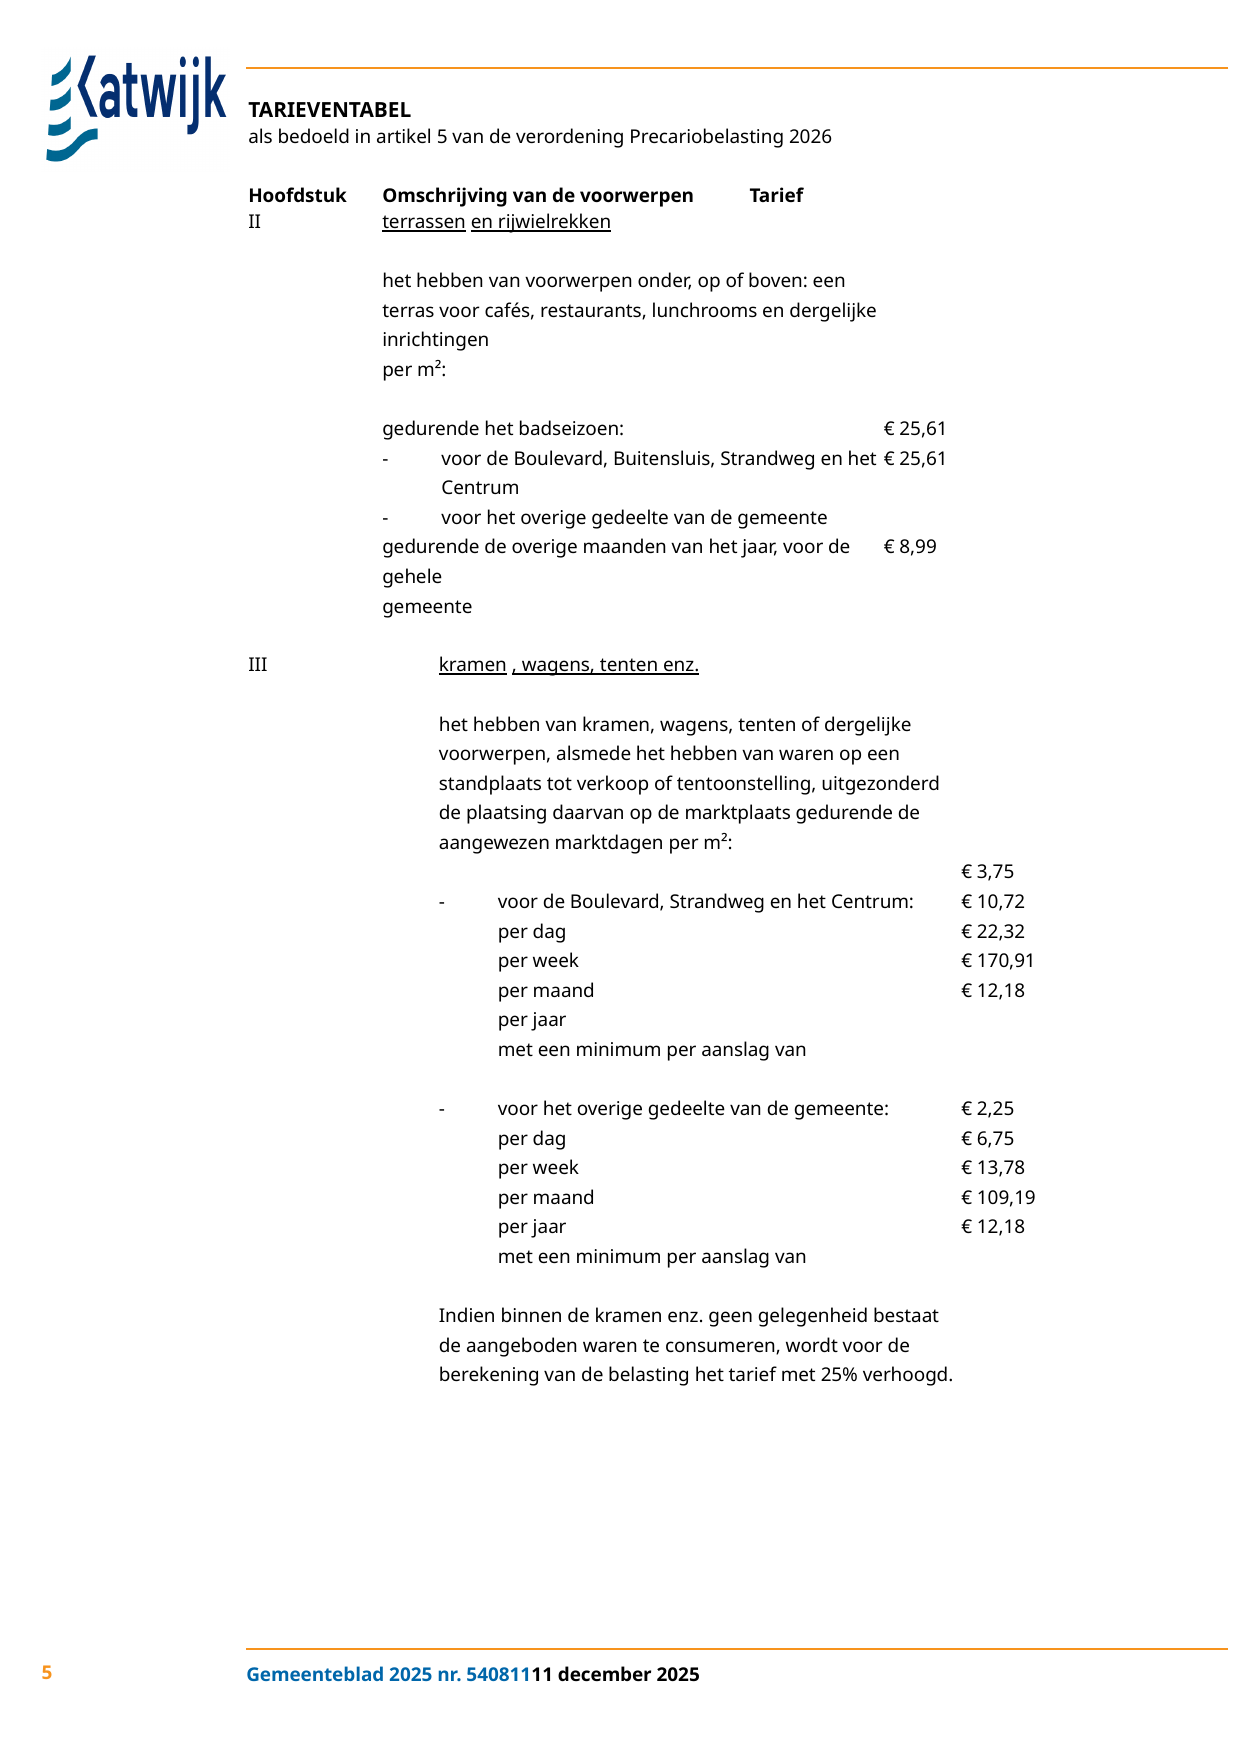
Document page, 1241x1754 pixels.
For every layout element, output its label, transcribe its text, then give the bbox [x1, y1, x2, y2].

table_cell II [248, 208, 382, 619]
text TARIEVENTABEL [248, 95, 1152, 123]
table_header € 3,75 € 10,72 € 22,32 € 170,91 € 12,18 € 2,25 € 6,75 € 13,78 € 109,19 € 12,18 [961, 652, 1152, 1387]
table_header Omschrijving van de voorwerpen [382, 153, 749, 208]
table_header Tarief [749, 153, 1152, 208]
table_header kramen , wagens, tenten enz. het hebben van kramen, wagens, tenten of dergelijke voorwerpen, alsmede het hebben van waren op een standplaats tot verkoop of tentoonstelling, uitgezonderd de plaatsing daarvan op de marktplaats gedurende de aangewezen marktdagen per m²: voor de Boulevard, Strandweg en het Centrum: per dag per week per maand per jaar met een minimum per aanslag van voor het overige gedeelte van de gemeente: per dag per week per maand per jaar met een minimum per aanslag van Indien binnen de kramen enz. geen gelegenheid bestaat de aangeboden waren te consumeren, wordt voor de berekening van de belasting het tarief met 25% verhoogd. [439, 652, 961, 1387]
table_cell terrassen en rijwielrekken het hebben van voorwerpen onder, op of boven: een terras voor cafés, restaurants, lunchrooms en dergelijke inrichtingen per m²: gedurende het badseizoen: voor de Boulevard, Buitensluis, Strandweg en het Centrum voor het overige gedeelte van de gemeente gedurende de overige maanden van het jaar, voor de gehele gemeente [382, 208, 883, 619]
table_cell € 25,61 € 25,61 € 8,99 [884, 208, 1017, 619]
table_header III [248, 652, 439, 1387]
text als bedoeld in artikel 5 van de verordening Precariobelasting 2026 [248, 123, 1152, 149]
table_header Hoofdstuk [248, 153, 382, 208]
picture [41, 47, 231, 172]
